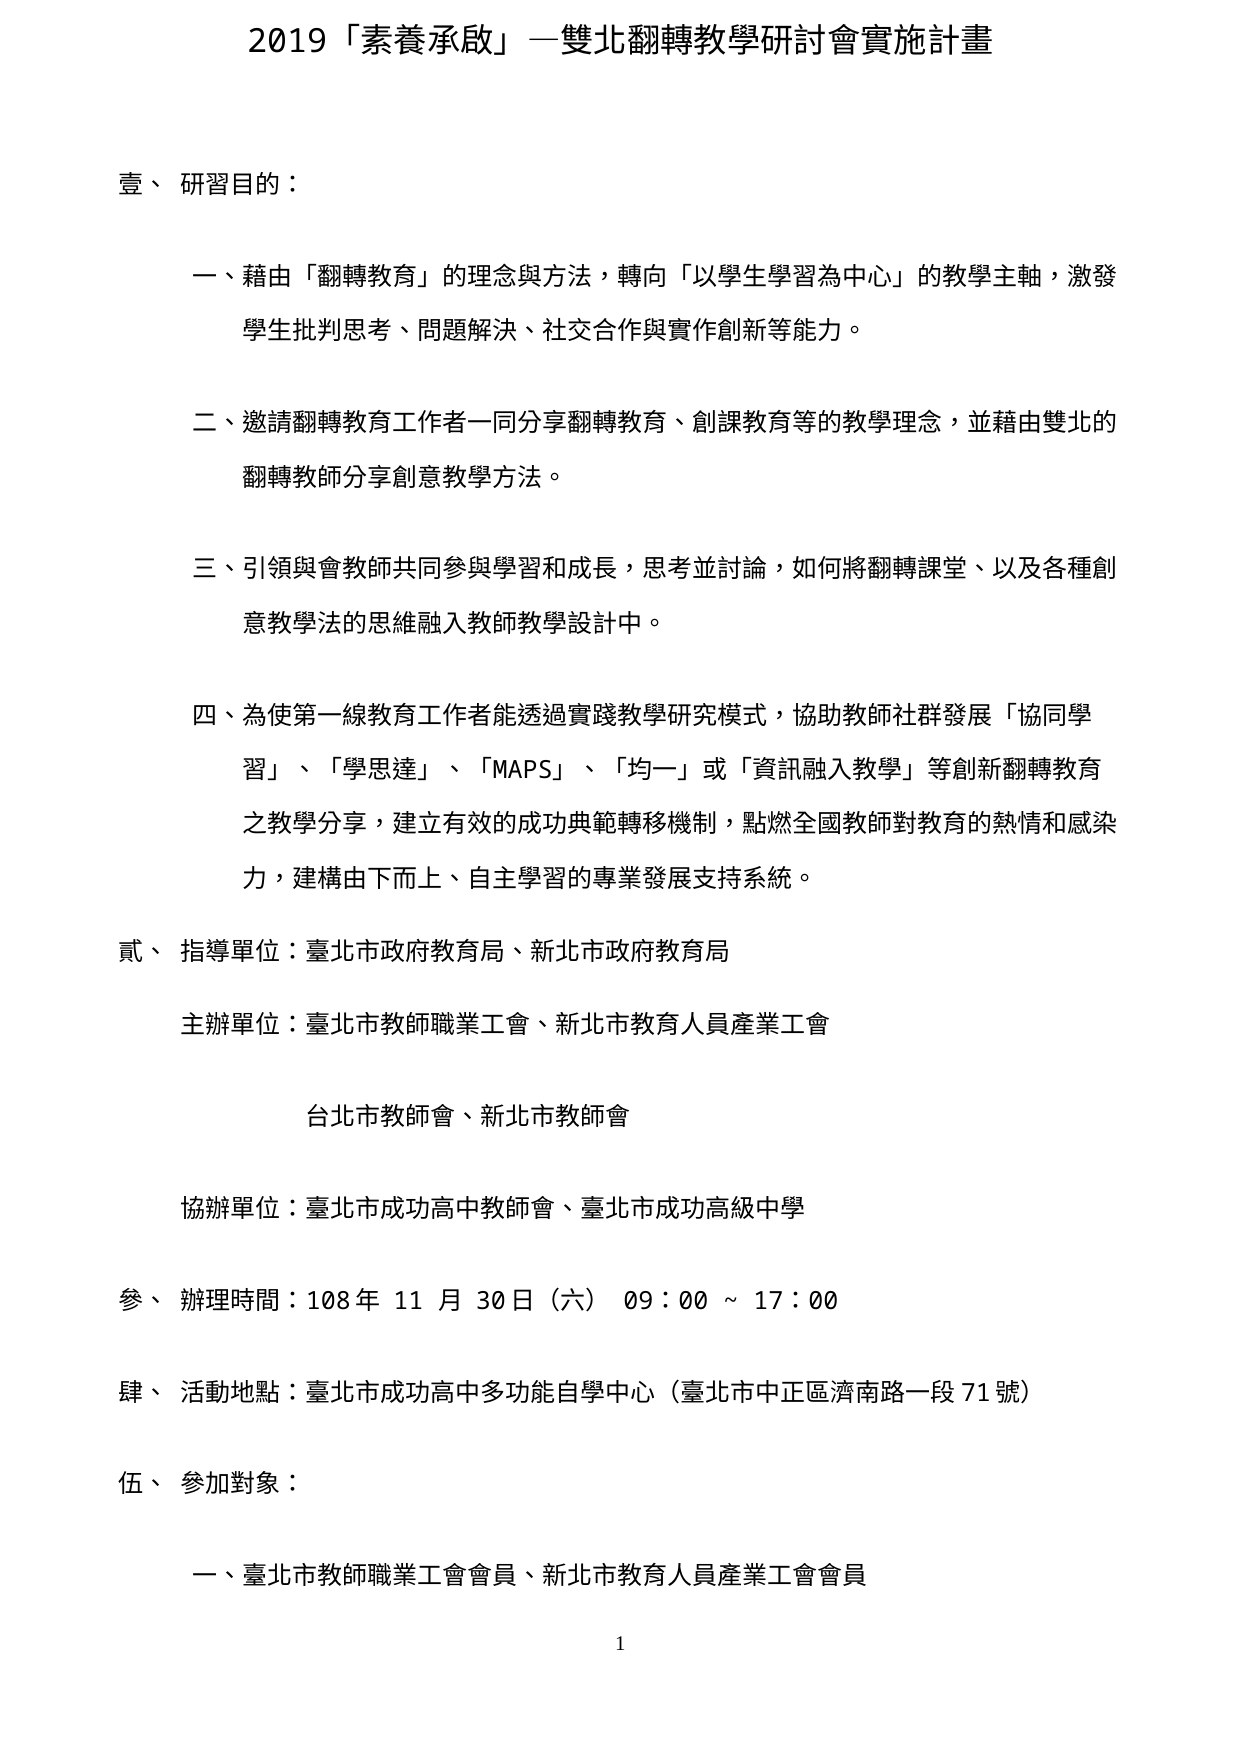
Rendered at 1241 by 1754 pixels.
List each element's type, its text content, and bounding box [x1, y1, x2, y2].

text 貳、 指導單位：臺北市政府教育局、新北市政府教育局 [118, 931, 1122, 968]
text 壹、 研習目的： [118, 164, 1122, 201]
text 四、為使第一線教育工作者能透過實踐教學研究模式，協助教師社群發展「協同學習」、「學思達」、「MAPS」、「均一」或「資訊融入教學」等創新翻轉教育之教學分享，建立有效的成功典範轉移機制，點燃全國教師對教育的熱情和感染力，建構由下而上、自主學習的專業發展支持系統。 [192, 695, 1122, 894]
text 伍、 參加對象： [118, 1464, 1122, 1500]
text 一、臺北市教師職業工會會員、新北市教育人員產業工會會員 [192, 1556, 1122, 1592]
text 參、 辦理時間：108年 11 月 30日（六） 09：00 ~ 17：00 [118, 1280, 1122, 1316]
text 肆、 活動地點：臺北市成功高中多功能自學中心（臺北市中正區濟南路一段71號） [118, 1372, 1122, 1408]
text 協辦單位：臺北市成功高中教師會、臺北市成功高級中學 [118, 1188, 1122, 1224]
text 三、引領與會教師共同參與學習和成長，思考並討論，如何將翻轉課堂、以及各種創意教學法的思維融入教師教學設計中。 [192, 549, 1122, 639]
text 一、藉由「翻轉教育」的理念與方法，轉向「以學生學習為中心」的教學主軸，激發學生批判思考、問題解決、社交合作與實作創新等能力。 [192, 256, 1122, 347]
text 二、邀請翻轉教育工作者一同分享翻轉教育、創課教育等的教學理念，並藉由雙北的翻轉教師分享創意教學方法。 [192, 403, 1122, 493]
text 台北市教師會、新北市教師會 [118, 1096, 1122, 1133]
text 主辦單位：臺北市教師職業工會、新北市教育人員產業工會 [118, 1004, 1122, 1041]
text 2019「素養承啟」—雙北翻轉教學研討會實施計畫 [118, 19, 1122, 60]
